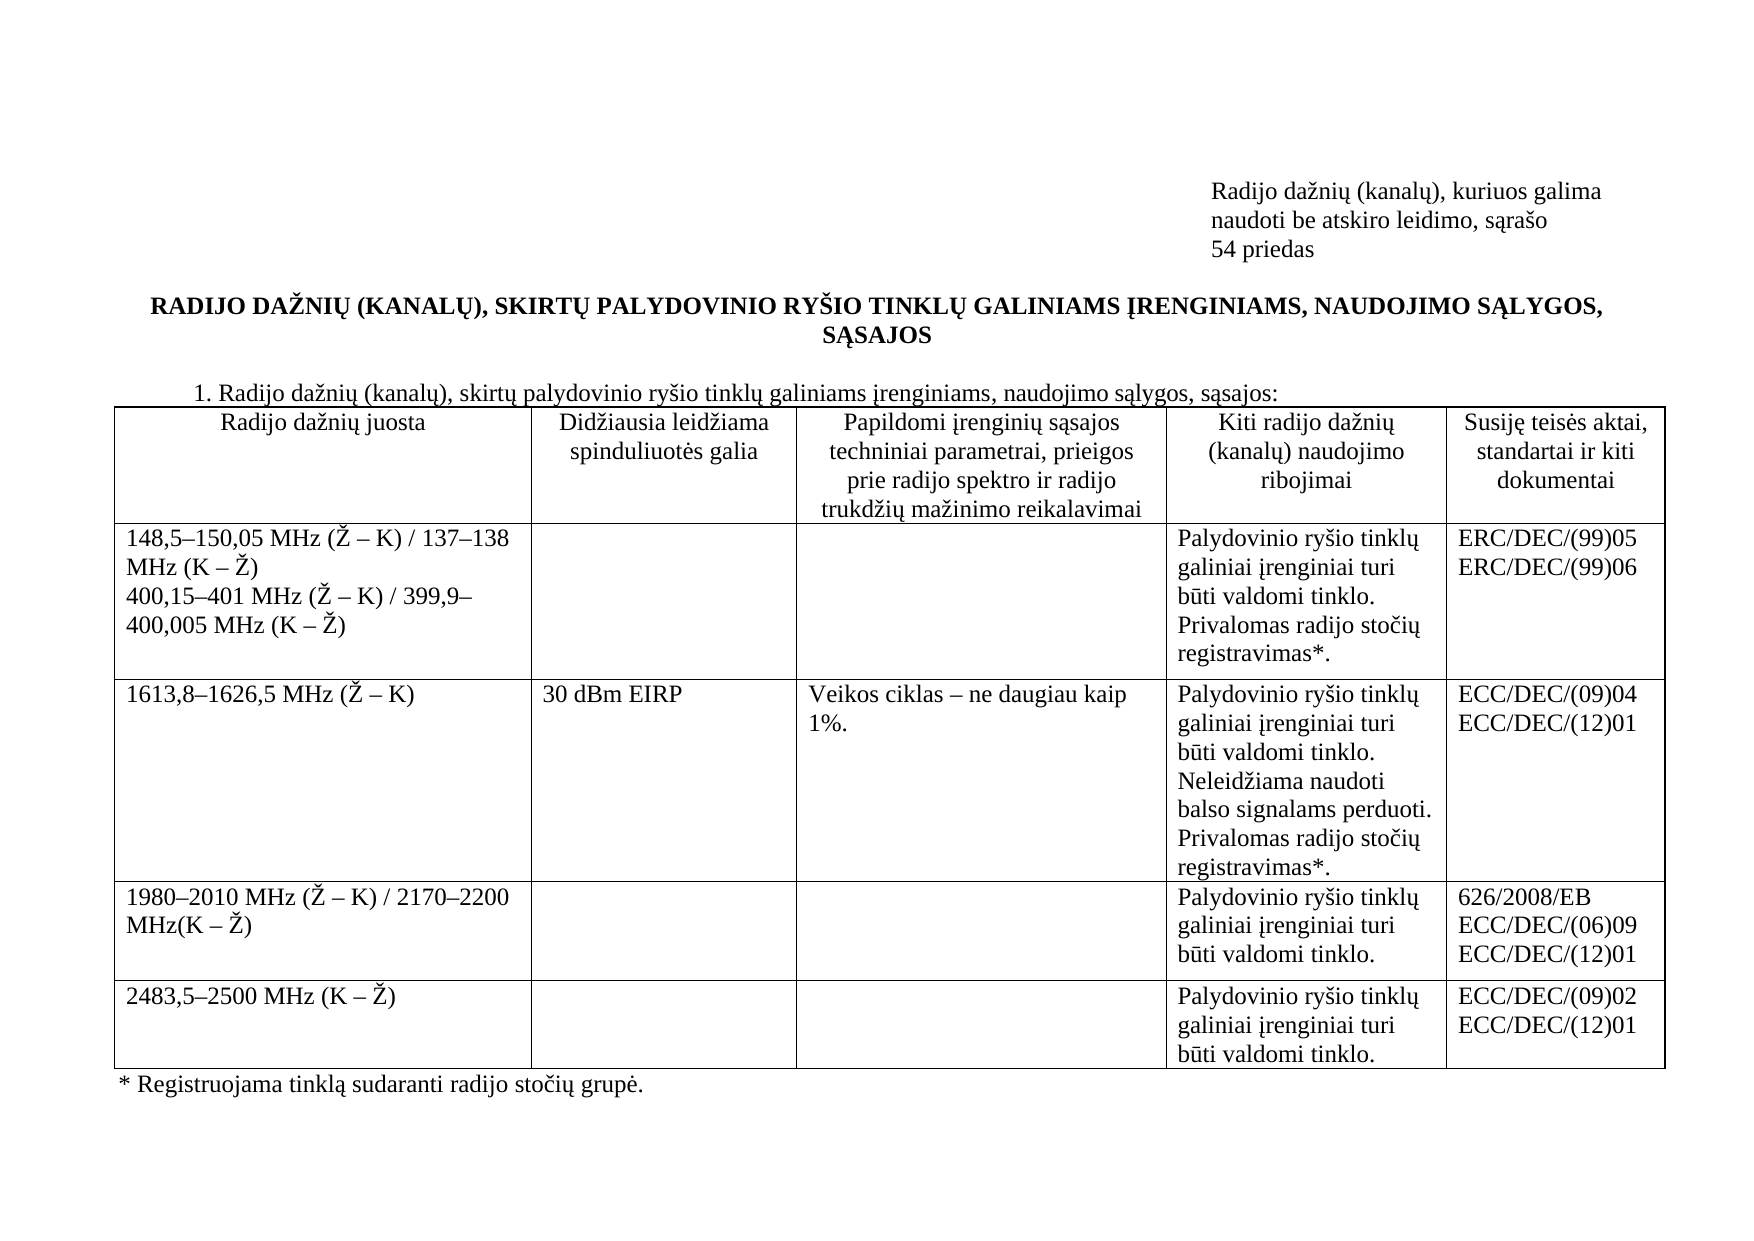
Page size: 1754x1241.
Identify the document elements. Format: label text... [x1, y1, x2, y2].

table_cell 1980–2010 MHz (Ž – K) / 2170–2200 MHz(K – Ž) [115, 882, 531, 980]
table_cell Palydovinio ryšio tinklų galiniai įrenginiai turi būti valdomi tinklo. [1167, 981, 1446, 1068]
table_header Radijo dažnių juosta [115, 408, 531, 522]
table_cell Palydovinio ryšio tinklų galiniai įrenginiai turi būti valdomi tinklo. [1167, 882, 1446, 980]
table_cell ECC/DEC/(09)02 ECC/DEC/(12)01 [1447, 981, 1664, 1068]
table_cell Palydovinio ryšio tinklų galiniai įrenginiai turi būti valdomi tinklo. Privalomas radijo stočių registravimas*. [1167, 524, 1446, 678]
table_cell [797, 981, 1166, 1068]
table_cell 2483,5–2500 MHz (K – Ž) [115, 981, 531, 1068]
table_cell 1613,8–1626,5 MHz (Ž – K) [115, 680, 531, 881]
table_cell 30 dBm EIRP [532, 680, 796, 881]
table_cell [532, 882, 796, 980]
table_cell [532, 981, 796, 1068]
text Radijo dažnių (kanalų), kuriuos galima [118, 176, 1636, 205]
table_cell Palydovinio ryšio tinklų galiniai įrenginiai turi būti valdomi tinklo. Neleidžiama naudoti balso signalams perduoti. Privalomas radijo stočių registravimas*. [1167, 680, 1446, 881]
table_cell [532, 524, 796, 678]
table_cell [797, 882, 1166, 980]
text 54 priedas [118, 234, 1636, 263]
table_cell [797, 524, 1166, 678]
text RADIJO DAŽNIŲ (KANALŲ), SKIRTŲ PALYDOVINIO RYŠIO TINKLŲ GALINIAMS ĮRENGINIAMS, NAUDOJIMO SĄLYGOS, SĄSAJOS [118, 291, 1636, 349]
text naudoti be atskiro leidimo, sąrašo [118, 205, 1636, 234]
table_cell 626/2008/EB ECC/DEC/(06)09 ECC/DEC/(12)01 [1447, 882, 1664, 980]
table_header Papildomi įrenginių sąsajos techniniai parametrai, prieigos prie radijo spektro ir radijo trukdžių mažinimo reikalavimai [797, 408, 1166, 522]
table_cell ECC/DEC/(09)04 ECC/DEC/(12)01 [1447, 680, 1664, 881]
text 1. Radijo dažnių (kanalų), skirtų palydovinio ryšio tinklų galiniams įrenginiams, naudojimo sąlygos, sąsajos: [118, 378, 1636, 406]
table_header Kiti radijo dažnių (kanalų) naudojimo ribojimai [1167, 408, 1446, 522]
text * Registruojama tinklą sudaranti radijo stočių grupė. [118, 1069, 1636, 1097]
table_cell 148,5–150,05 MHz (Ž – K) / 137–138 MHz (K – Ž) 400,15–401 MHz (Ž – K) / 399,9–400,005 MHz (K – Ž) [115, 524, 531, 678]
table_header Susiję teisės aktai, standartai ir kiti dokumentai [1447, 408, 1664, 522]
table_cell ERC/DEC/(99)05 ERC/DEC/(99)06 [1447, 524, 1664, 678]
table_header Didžiausia leidžiama spinduliuotės galia [532, 408, 796, 522]
table_cell Veikos ciklas ‒ ne daugiau kaip 1%. [797, 680, 1166, 881]
